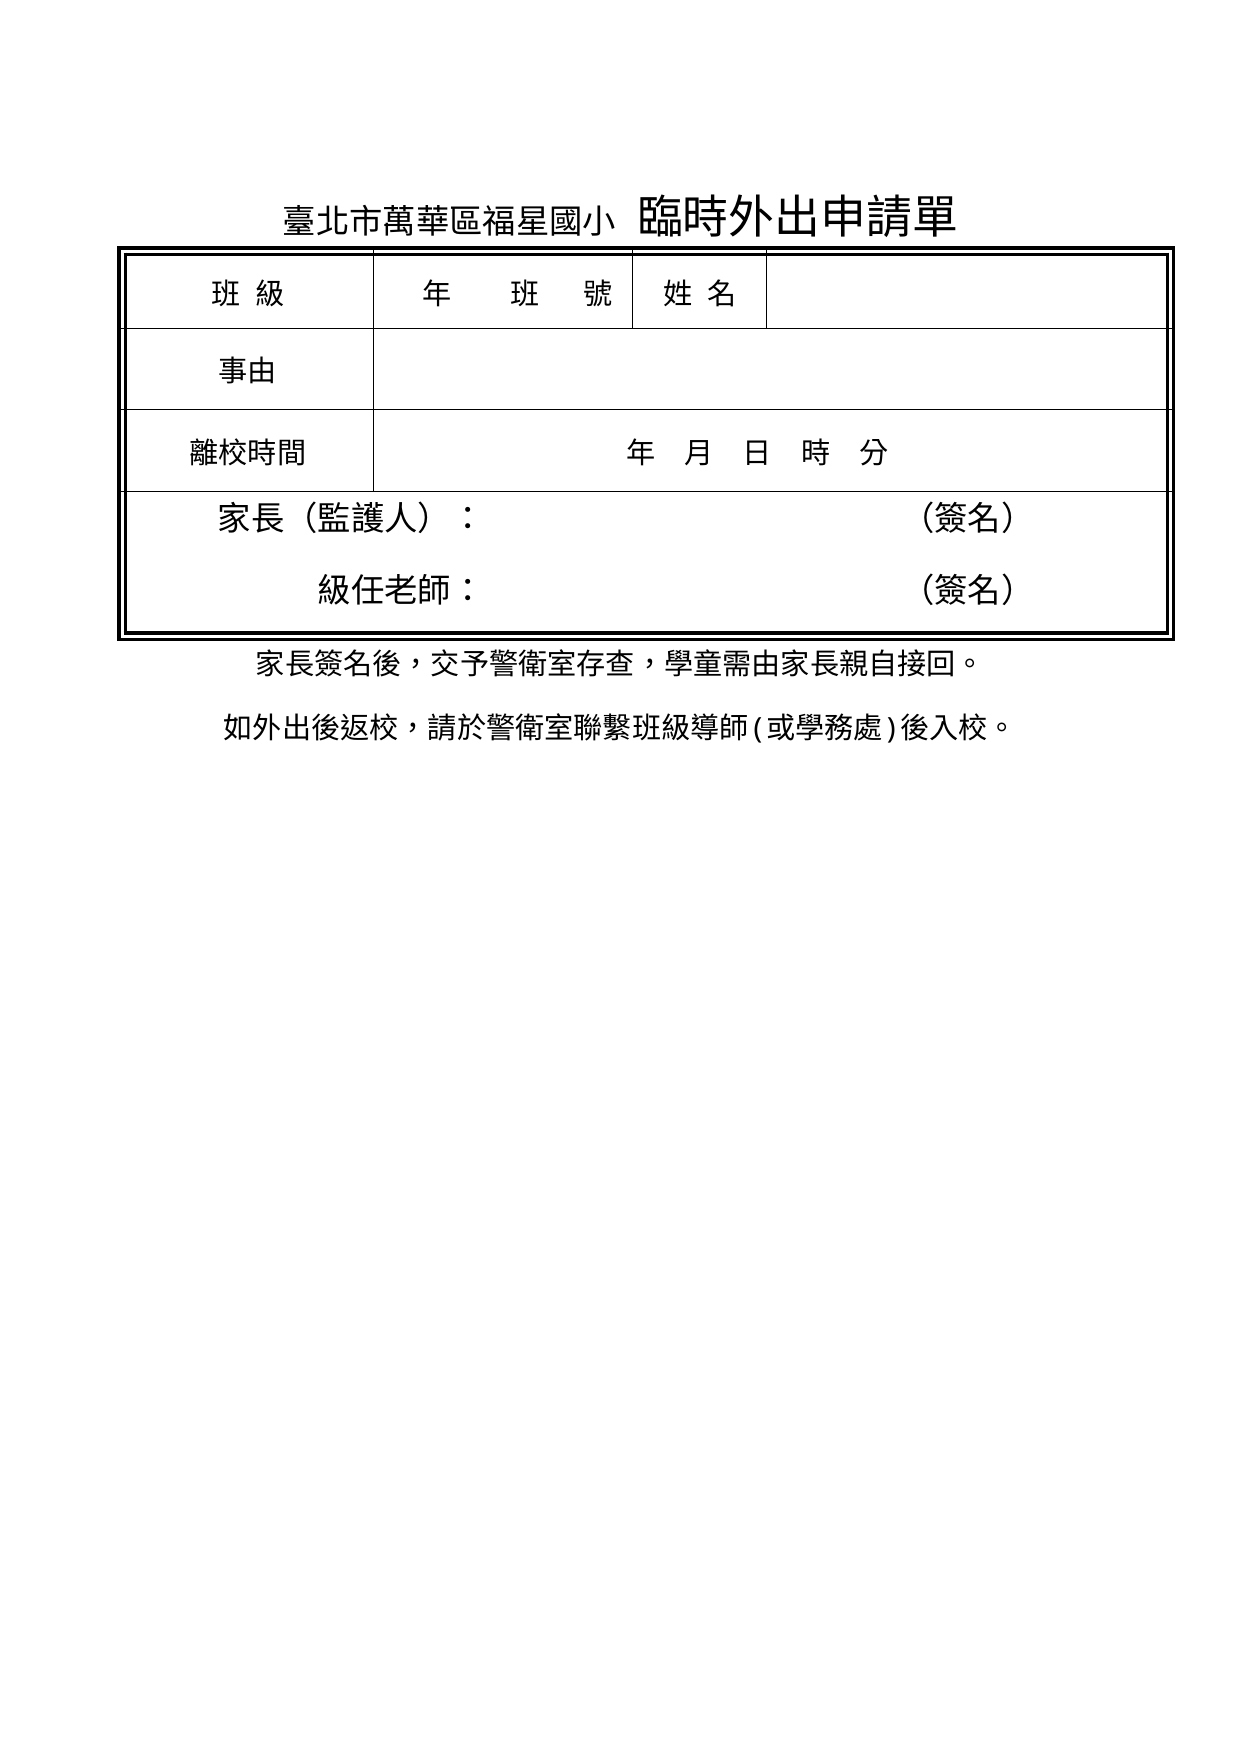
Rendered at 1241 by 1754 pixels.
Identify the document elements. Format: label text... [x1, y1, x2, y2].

table_cell 年 月 日 時 分 [374, 410, 1166, 491]
table_header [767, 250, 1171, 328]
text 家長簽名後，交予警衛室存查，學童需由家長親自接回。 如外出後返校，請於警衛室聯繫班級導師(或學務處)後入校。 [118, 641, 1122, 747]
table_header 姓 名 [633, 256, 766, 328]
table_header 班 級 [122, 250, 373, 328]
table_cell 離校時間 [127, 410, 373, 491]
table_cell [374, 329, 1166, 409]
table_cell 家長（監護人）： （簽名） 級任老師： （簽名） [127, 492, 1166, 631]
table_header 年 班 號 [374, 256, 632, 328]
table_cell 事由 [127, 329, 373, 409]
table_header [767, 256, 1166, 328]
text 臺北市萬華區福星國小 臨時外出申請單 [118, 180, 1122, 246]
